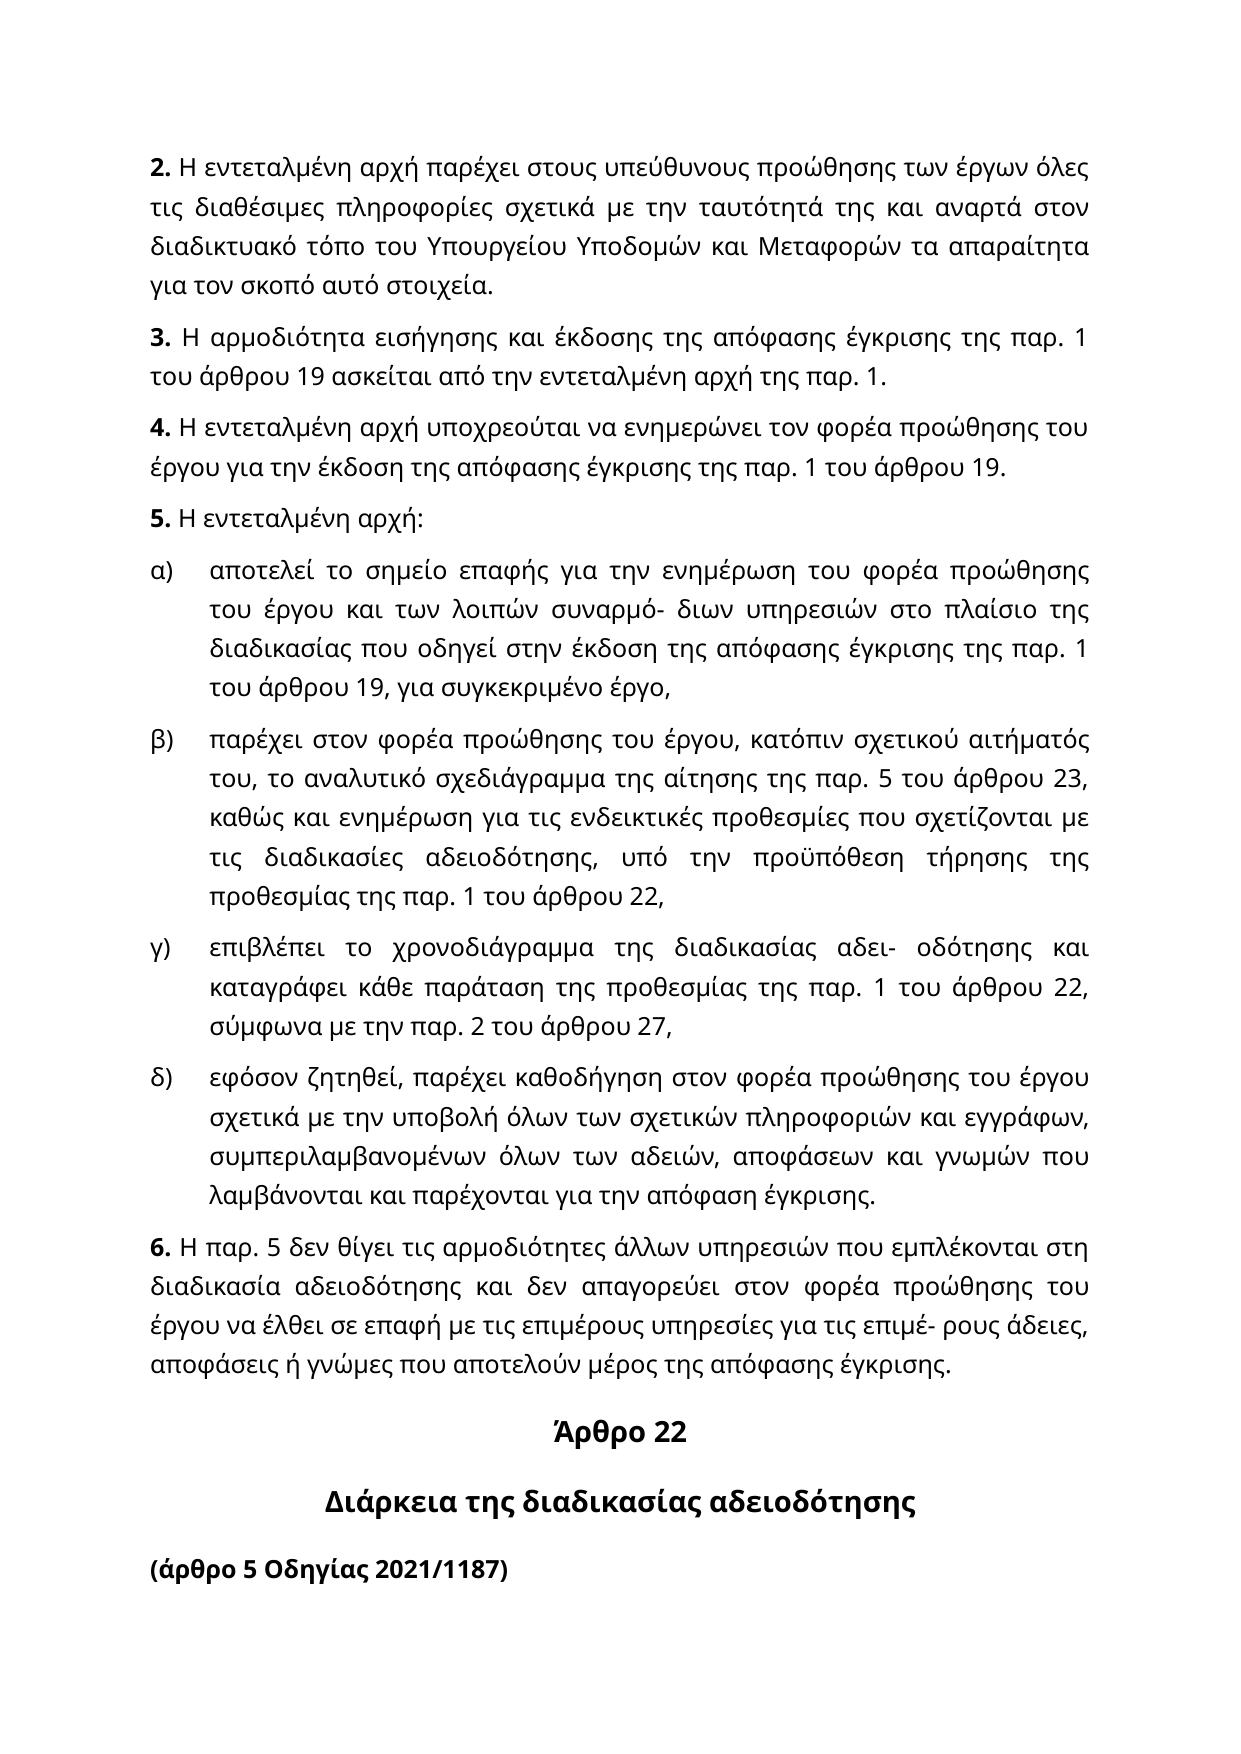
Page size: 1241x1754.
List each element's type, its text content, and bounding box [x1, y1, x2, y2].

text 3. Η αρμοδιότητα εισήγησης και έκδοσης της απόφασης έγκρισης της παρ. 1 του άρθρου 19 ασκείται από την εντεταλμένη αρχή της παρ. 1. [150, 319, 1090, 392]
text 2. Η εντεταλμένη αρχή παρέχει στους υπεύθυνους προώθησης των έργων όλες τις διαθέσιμες πληροφορίες σχετικά με την ταυτότητά της και αναρτά στον διαδικτυακό τόπο του Υπουργείου Υποδομών και Μεταφορών τα απαραίτητα για τον σκοπό αυτό στοιχεία. [150, 150, 1090, 302]
text 6. Η παρ. 5 δεν θίγει τις αρμοδιότητες άλλων υπηρεσιών που εμπλέκονται στη διαδικασία αδειοδότησης και δεν απαγορεύει στον φορέα προώθησης του έργου να έλθει σε επαφή με τις επιμέρους υπηρεσίες για τις επιμέ- ρους άδειες, αποφάσεις ή γνώμες που αποτελούν μέρος της απόφασης έγκρισης. [150, 1229, 1090, 1381]
subtitle Άρθρο 22 [150, 1411, 1090, 1451]
list α) αποτελεί το σημείο επαφής για την ενημέρωση του φορέα προώθησης του έργου και των λοιπών συναρμό- διων υπηρεσιών στο πλαίσιο της διαδικασίας που οδηγεί στην έκδοση της απόφασης έγκρισης της παρ. 1 του άρθρου 19, για συγκεκριμένο έργο, [150, 552, 1090, 704]
list β) παρέχει στον φορέα προώθησης του έργου, κατόπιν σχετικού αιτήματός του, το αναλυτικό σχεδιάγραμμα της αίτησης της παρ. 5 του άρθρου 23, καθώς και ενημέρωση για τις ενδεικτικές προθεσμίες που σχετίζονται με τις διαδικασίες αδειοδότησης, υπό την προϋπόθεση τήρησης της προθεσμίας της παρ. 1 του άρθρου 22, [150, 722, 1090, 912]
subtitle Διάρκεια της διαδικασίας αδειοδότησης [150, 1481, 1090, 1521]
list δ) εφόσον ζητηθεί, παρέχει καθοδήγηση στον φορέα προώθησης του έργου σχετικά με την υποβολή όλων των σχετικών πληροφοριών και εγγράφων, συμπεριλαμβανομένων όλων των αδειών, αποφάσεων και γνωμών που λαμβάνονται και παρέχονται για την απόφαση έγκρισης. [150, 1060, 1090, 1212]
list γ) επιβλέπει το χρονοδιάγραμμα της διαδικασίας αδει- οδότησης και καταγράφει κάθε παράταση της προθεσμίας της παρ. 1 του άρθρου 22, σύμφωνα με την παρ. 2 του άρθρου 27, [150, 930, 1090, 1042]
text 4. Η εντεταλμένη αρχή υποχρεούται να ενημερώνει τον φορέα προώθησης του έργου για την έκδοση της απόφασης έγκρισης της παρ. 1 του άρθρου 19. [150, 410, 1090, 483]
text (άρθρο 5 Οδηγίας 2021/1187) [150, 1552, 1090, 1586]
text 5. Η εντεταλμένη αρχή: [150, 501, 1090, 535]
